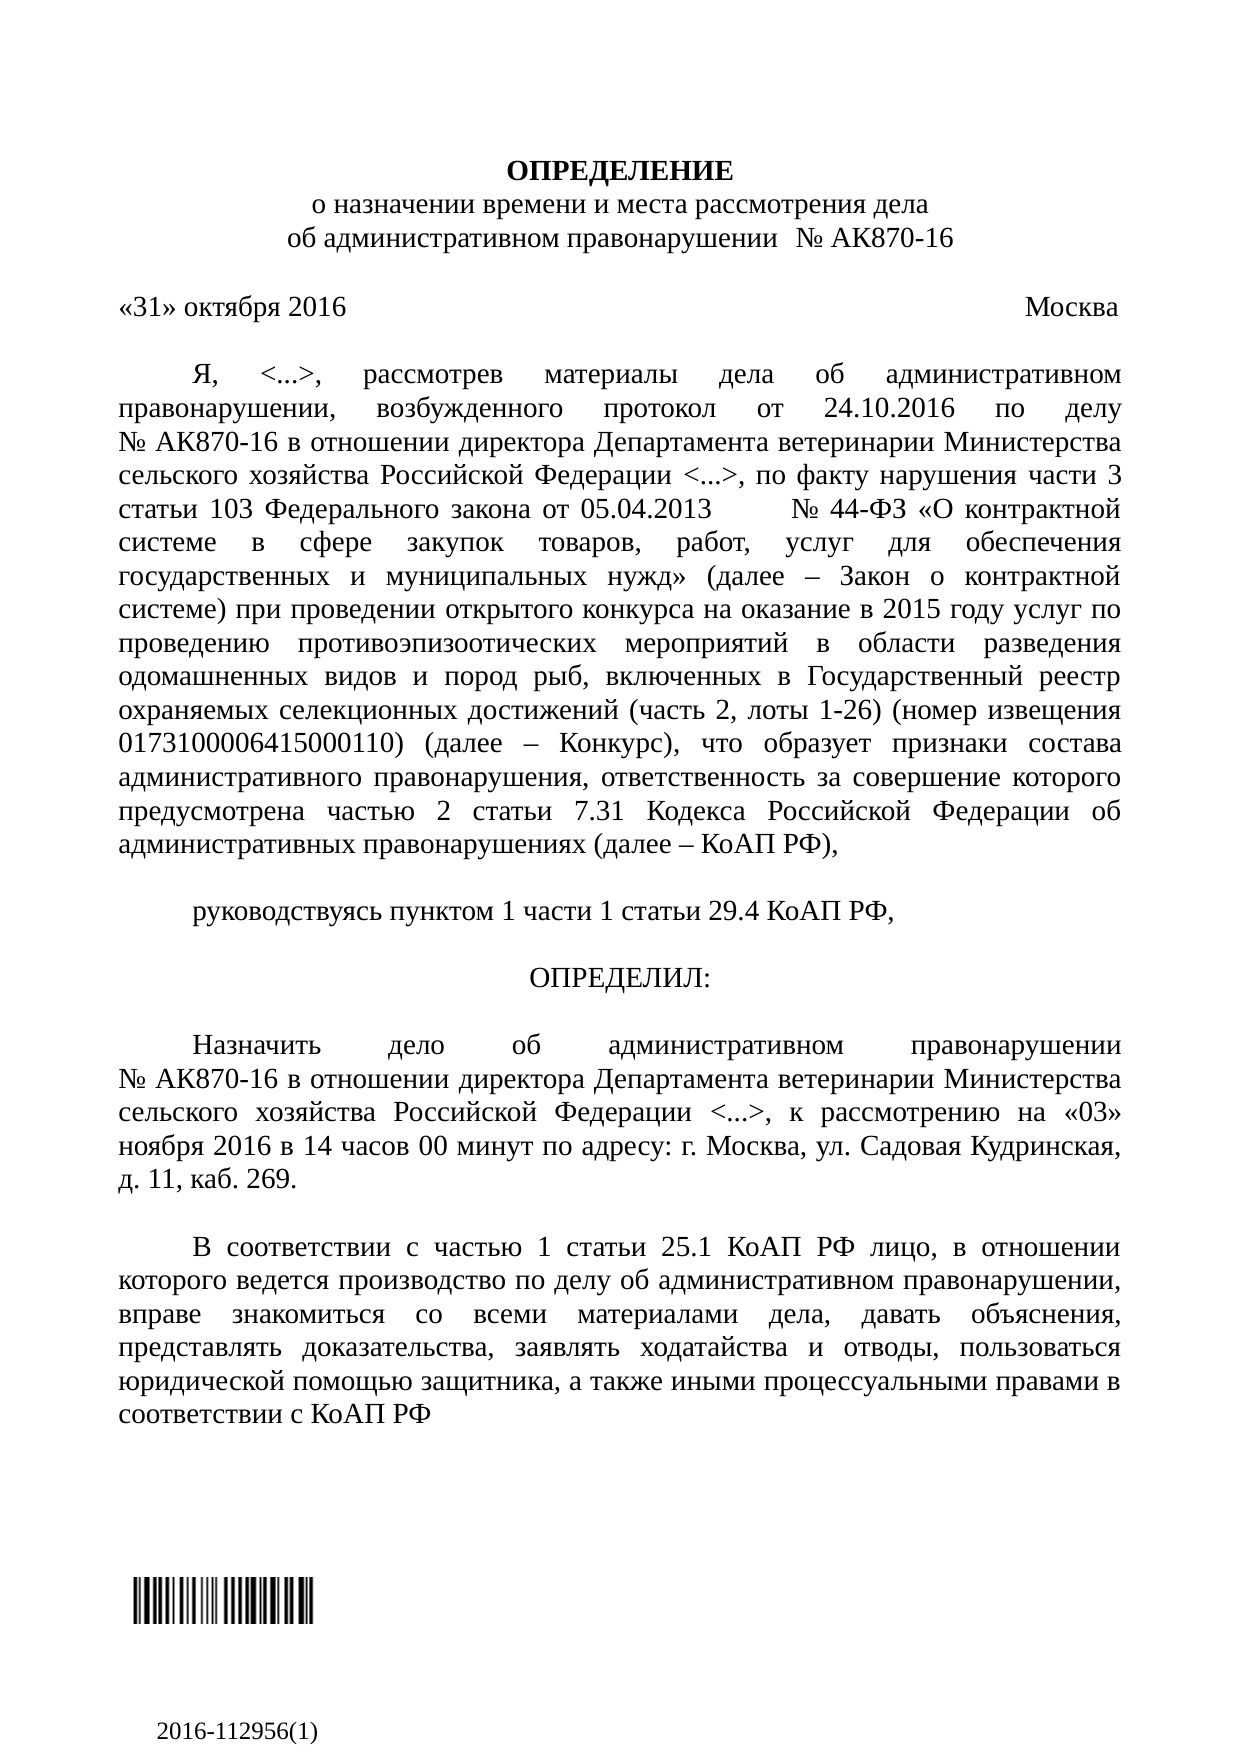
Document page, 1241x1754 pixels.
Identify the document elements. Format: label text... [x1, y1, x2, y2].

text В соответствии с частью 1 статьи 25.1 КоАП РФ лицо, в отношении которого ведется производство по делу об административном правонарушении, вправе знакомиться со всеми материалами дела, давать объяснения, представлять доказательства, заявлять ходатайства и отводы, пользоваться юридической помощью защитника, а также иными процессуальными правами в соответствии с КоАП РФ [118, 1229, 1122, 1430]
text Назначить дело об административном правонарушении № АК870-16 в отношении директора Департамента ветеринарии Министерства сельского хозяйства Российской Федерации <...>, к рассмотрению на «03» ноября 2016 в 14 часов 00 минут по адресу: г. Москва, ул. Садовая Кудринская, д. 11, каб. 269. [118, 1027, 1122, 1195]
text о назначении времени и места рассмотрения дела [118, 186, 1122, 220]
text Я, <...>, рассмотрев материалы дела об административном правонарушении, возбужденного протокол от 24.10.2016 по делу № АК870-16 в отношении директора Департамента ветеринарии Министерства сельского хозяйства Российской Федерации <...>, по факту нарушения части 3 статьи 103 Федерального закона от 05.04.2013 № 44-ФЗ «О контрактной системе в сфере закупок товаров, работ, услуг для обеспечения государственных и муниципальных нужд» (далее – Закон о контрактной системе) при проведении открытого конкурса на оказание в 2015 году услуг по проведению противоэпизоотических мероприятий в области разведения одомашненных видов и пород рыб, включенных в Государственный реестр охраняемых селекционных достижений (часть 2, лоты 1-26) (номер извещения 0173100006415000110) (далее – Конкурс), что образует признаки состава административного правонарушения, ответственность за совершение которого предусмотрена частью 2 статьи 7.31 Кодекса Российской Федерации об административных правонарушениях (далее – КоАП РФ), [118, 357, 1122, 860]
text «31» октября 2016 Москва [118, 289, 1122, 323]
picture [118, 1577, 331, 1624]
text об административном правонарушении № АК870-16 [118, 220, 1122, 256]
text руководствуясь пунктом 1 части 1 статьи 29.4 КоАП РФ, [118, 893, 1122, 927]
subtitle ОПРЕДЕЛЕНИЕ [118, 153, 1122, 186]
text ОПРЕДЕЛИЛ: [118, 960, 1122, 994]
